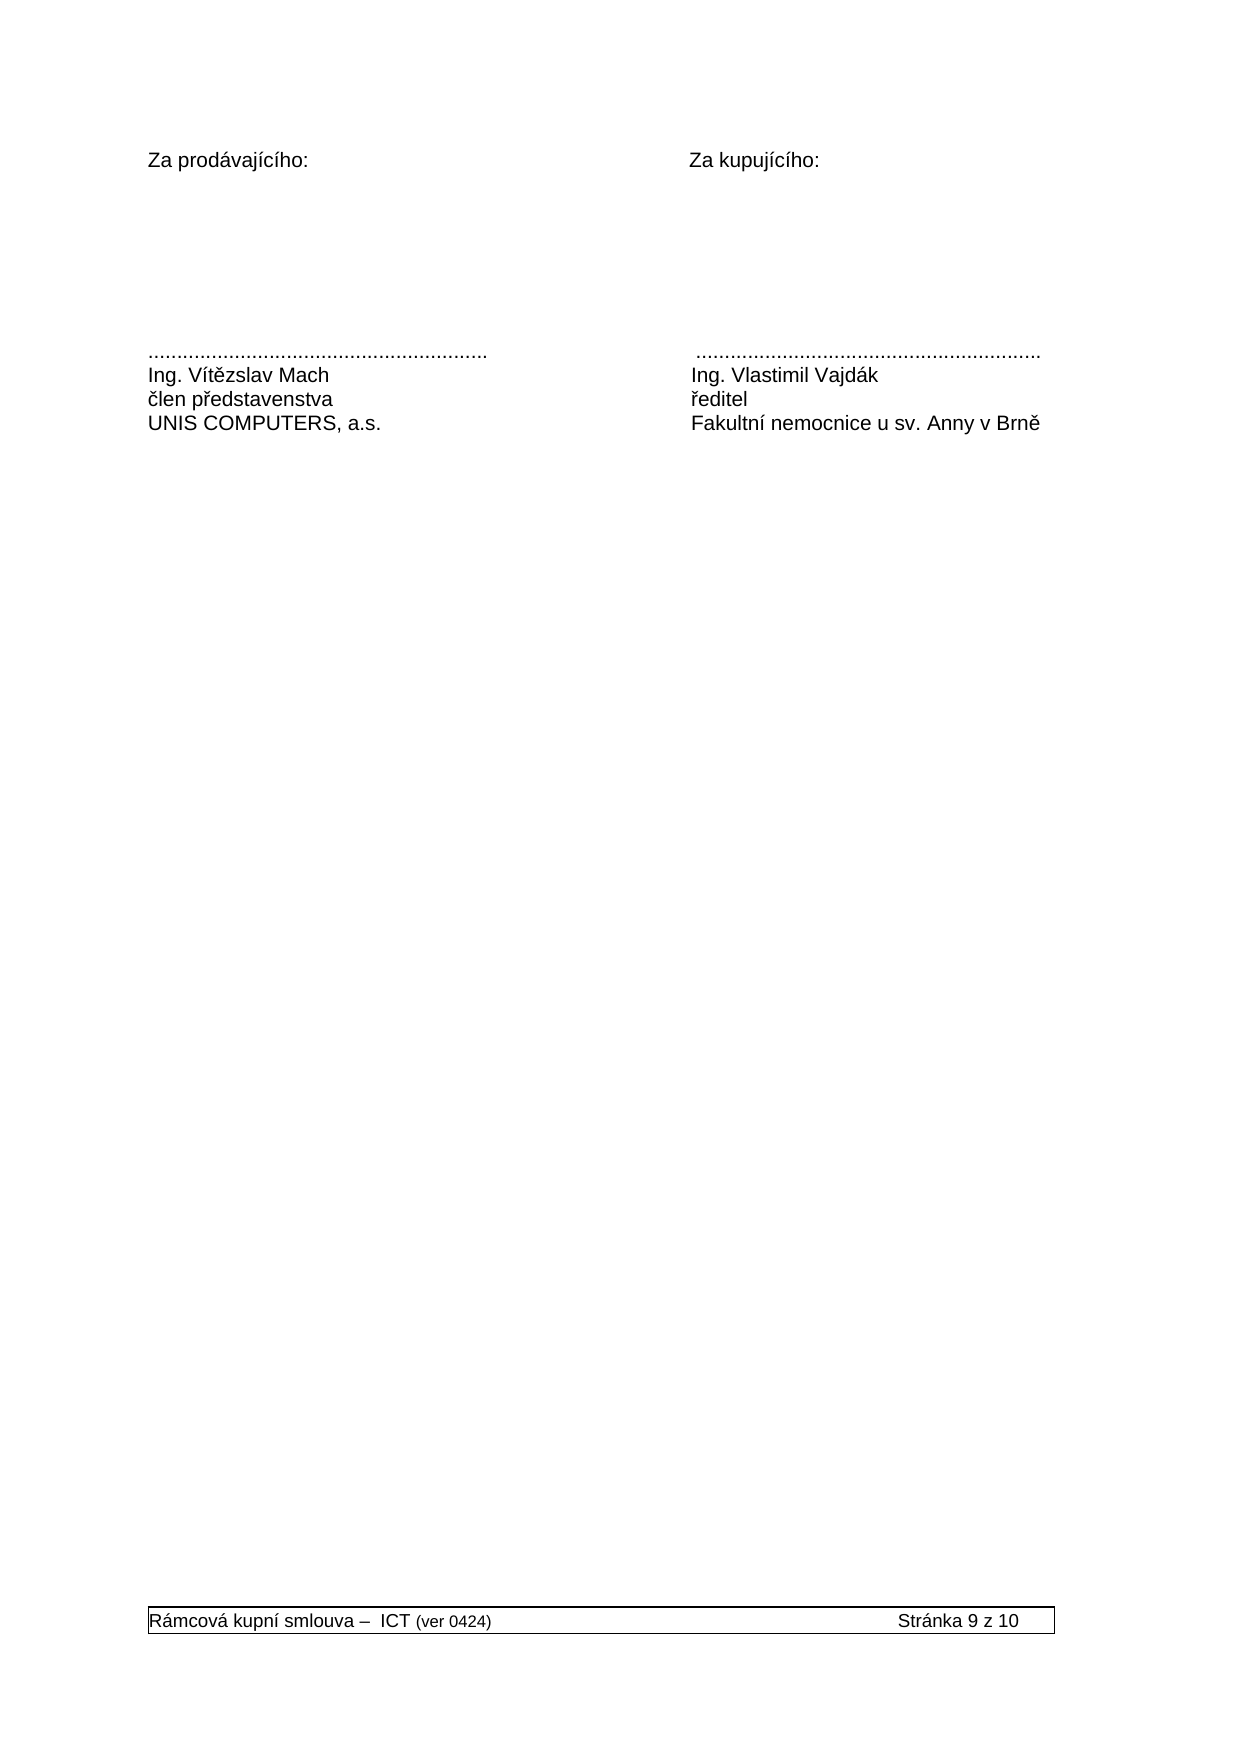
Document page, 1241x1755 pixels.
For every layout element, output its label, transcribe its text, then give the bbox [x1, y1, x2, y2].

text UNIS COMPUTERS, a.s. Fakultní nemocnice u sv. Anny v Brně [148, 411, 1093, 435]
text člen představenstva ředitel [148, 387, 1093, 411]
text Ing. Vítězslav Mach Ing. Vlastimil Vajdák [148, 363, 1093, 387]
text ........................................................... ............................................................ [148, 339, 1093, 363]
text Za prodávajícího: Za kupujícího: [148, 148, 1093, 172]
